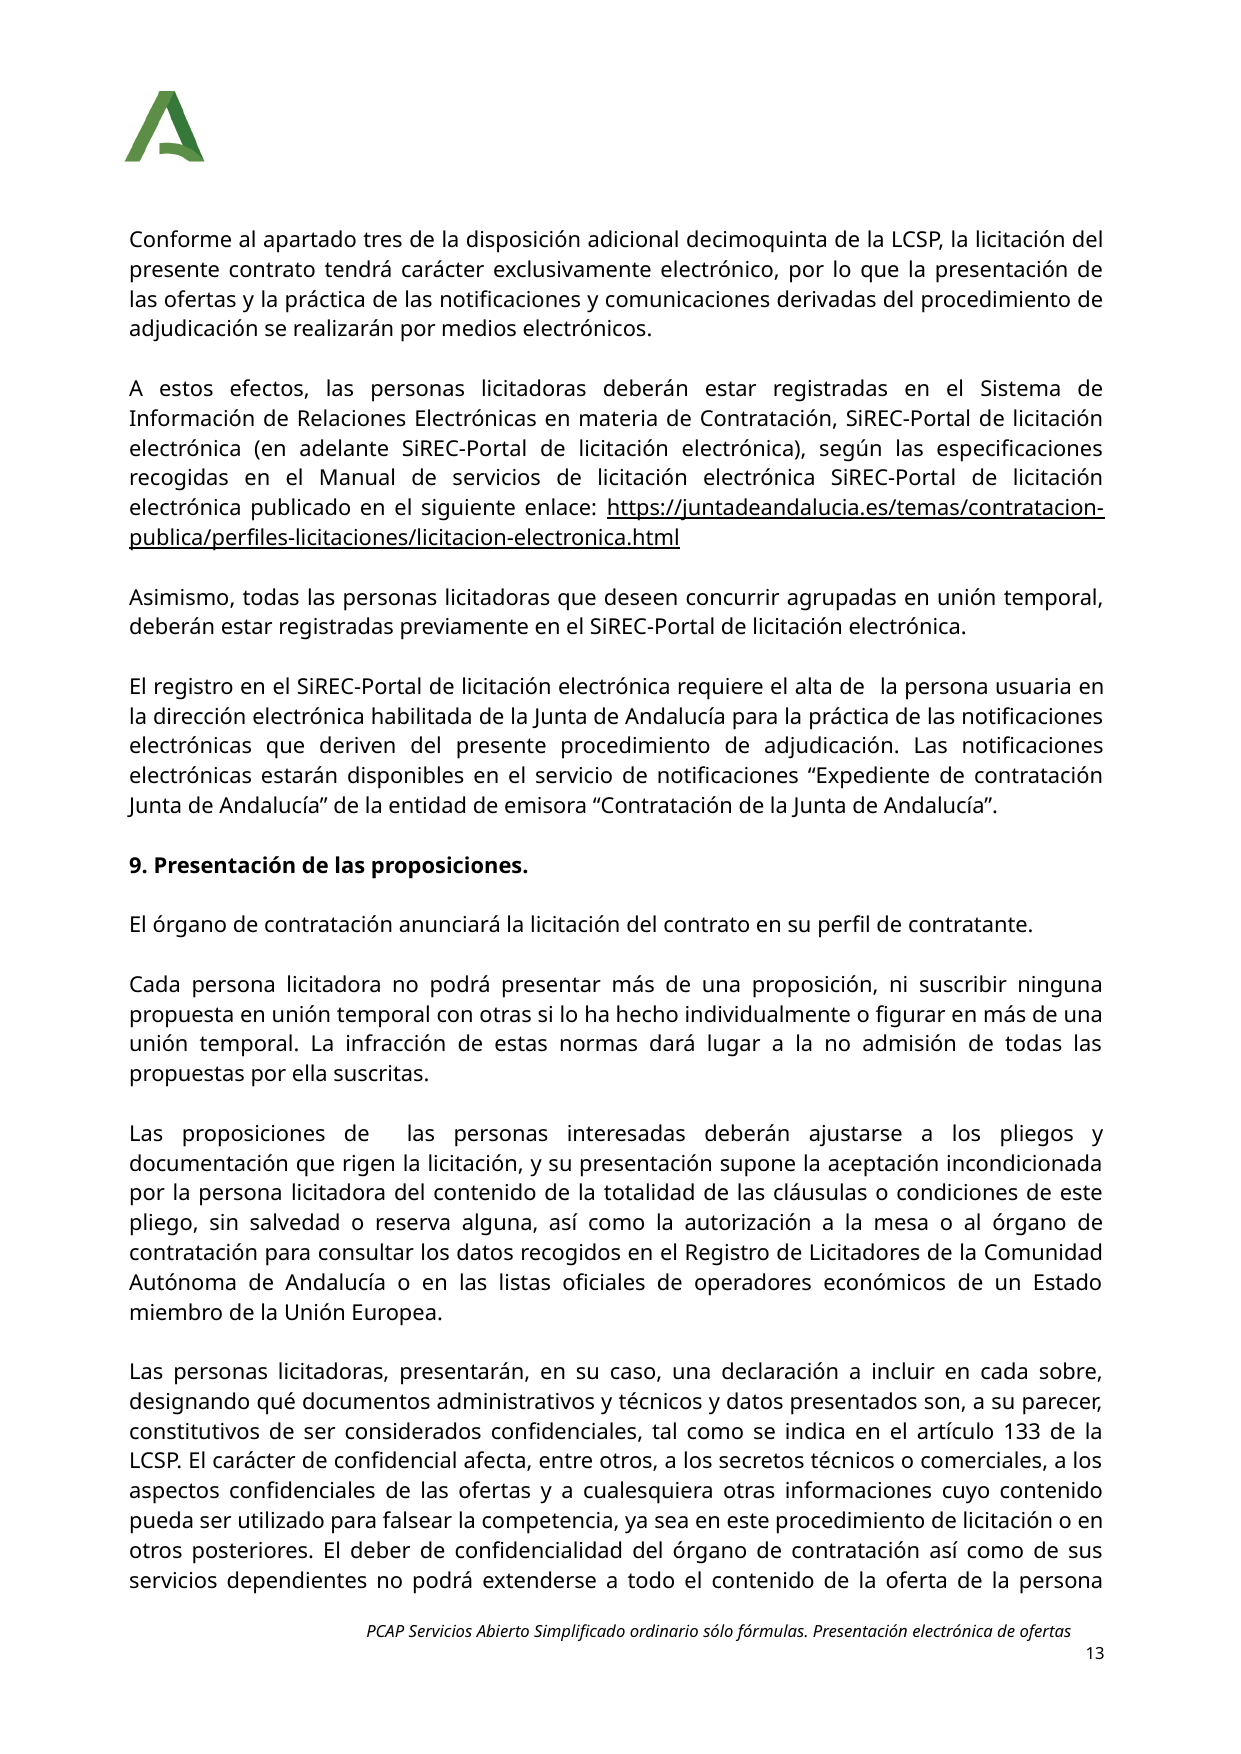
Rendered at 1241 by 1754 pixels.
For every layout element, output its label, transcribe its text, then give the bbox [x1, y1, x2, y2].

text El órgano de contratación anunciará la licitación del contrato en su perfil de contratante. [129, 909, 1104, 939]
text Las personas licitadoras, presentarán, en su caso, una declaración a incluir en cada sobre, designando qué documentos administrativos y técnicos y datos presentados son, a su parecer, constitutivos de ser considerados confidenciales, tal como se indica en el artículo 133 de la LCSP. El carácter de confidencial afecta, entre otros, a los secretos técnicos o comerciales, a los aspectos confidenciales de las ofertas y a cualesquiera otras informaciones cuyo contenido pueda ser utilizado para falsear la competencia, ya sea en este procedimiento de licitación o en otros posteriores. El deber de confidencialidad del órgano de contratación así como de sus servicios dependientes no podrá extenderse a todo el contenido de la oferta de la persona [129, 1356, 1104, 1594]
text 9. Presentación de las proposiciones. [129, 850, 1104, 879]
text Las proposiciones de las personas interesadas deberán ajustarse a los pliegos y documentación que rigen la licitación, y su presentación supone la aceptación incondicionada por la persona licitadora del contenido de la totalidad de las cláusulas o condiciones de este pliego, sin salvedad o reserva alguna, así como la autorización a la mesa o al órgano de contratación para consultar los datos recogidos en el Registro de Licitadores de la Comunidad Autónoma de Andalucía o en las listas oficiales de operadores económicos de un Estado miembro de la Unión Europea. [129, 1118, 1104, 1326]
text Asimismo, todas las personas licitadoras que deseen concurrir agrupadas en unión temporal, deberán estar registradas previamente en el SiREC-Portal de licitación electrónica. [129, 582, 1104, 641]
text A estos efectos, las personas licitadoras deberán estar registradas en el Sistema de Información de Relaciones Electrónicas en materia de Contratación, SiREC-Portal de licitación electrónica (en adelante SiREC-Portal de licitación electrónica), según las especificaciones recogidas en el Manual de servicios de licitación electrónica SiREC-Portal de licitación electrónica publicado en el siguiente enlace: https://juntadeandalucia.es/temas/contratacion-publica/perfiles-licitaciones/licitacion-electronica.html [129, 373, 1104, 552]
text Cada persona licitadora no podrá presentar más de una proposición, ni suscribir ninguna propuesta en unión temporal con otras si lo ha hecho individualmente o figurar en más de una unión temporal. La infracción de estas normas dará lugar a la no admisión de todas las propuestas por ella suscritas. [129, 969, 1104, 1088]
text El registro en el SiREC-Portal de licitación electrónica requiere el alta de la persona usuaria en la dirección electrónica habilitada de la Junta de Andalucía para la práctica de las notificaciones electrónicas que deriven del presente procedimiento de adjudicación. Las notificaciones electrónicas estarán disponibles en el servicio de notificaciones “Expediente de contratación Junta de Andalucía” de la entidad de emisora “Contratación de la Junta de Andalucía”. [129, 671, 1104, 820]
picture [120, 86, 209, 166]
text Conforme al apartado tres de la disposición adicional decimoquinta de la LCSP, la licitación del presente contrato tendrá carácter exclusivamente electrónico, por lo que la presentación de las ofertas y la práctica de las notificaciones y comunicaciones derivadas del procedimiento de adjudicación se realizarán por medios electrónicos. [129, 224, 1104, 343]
